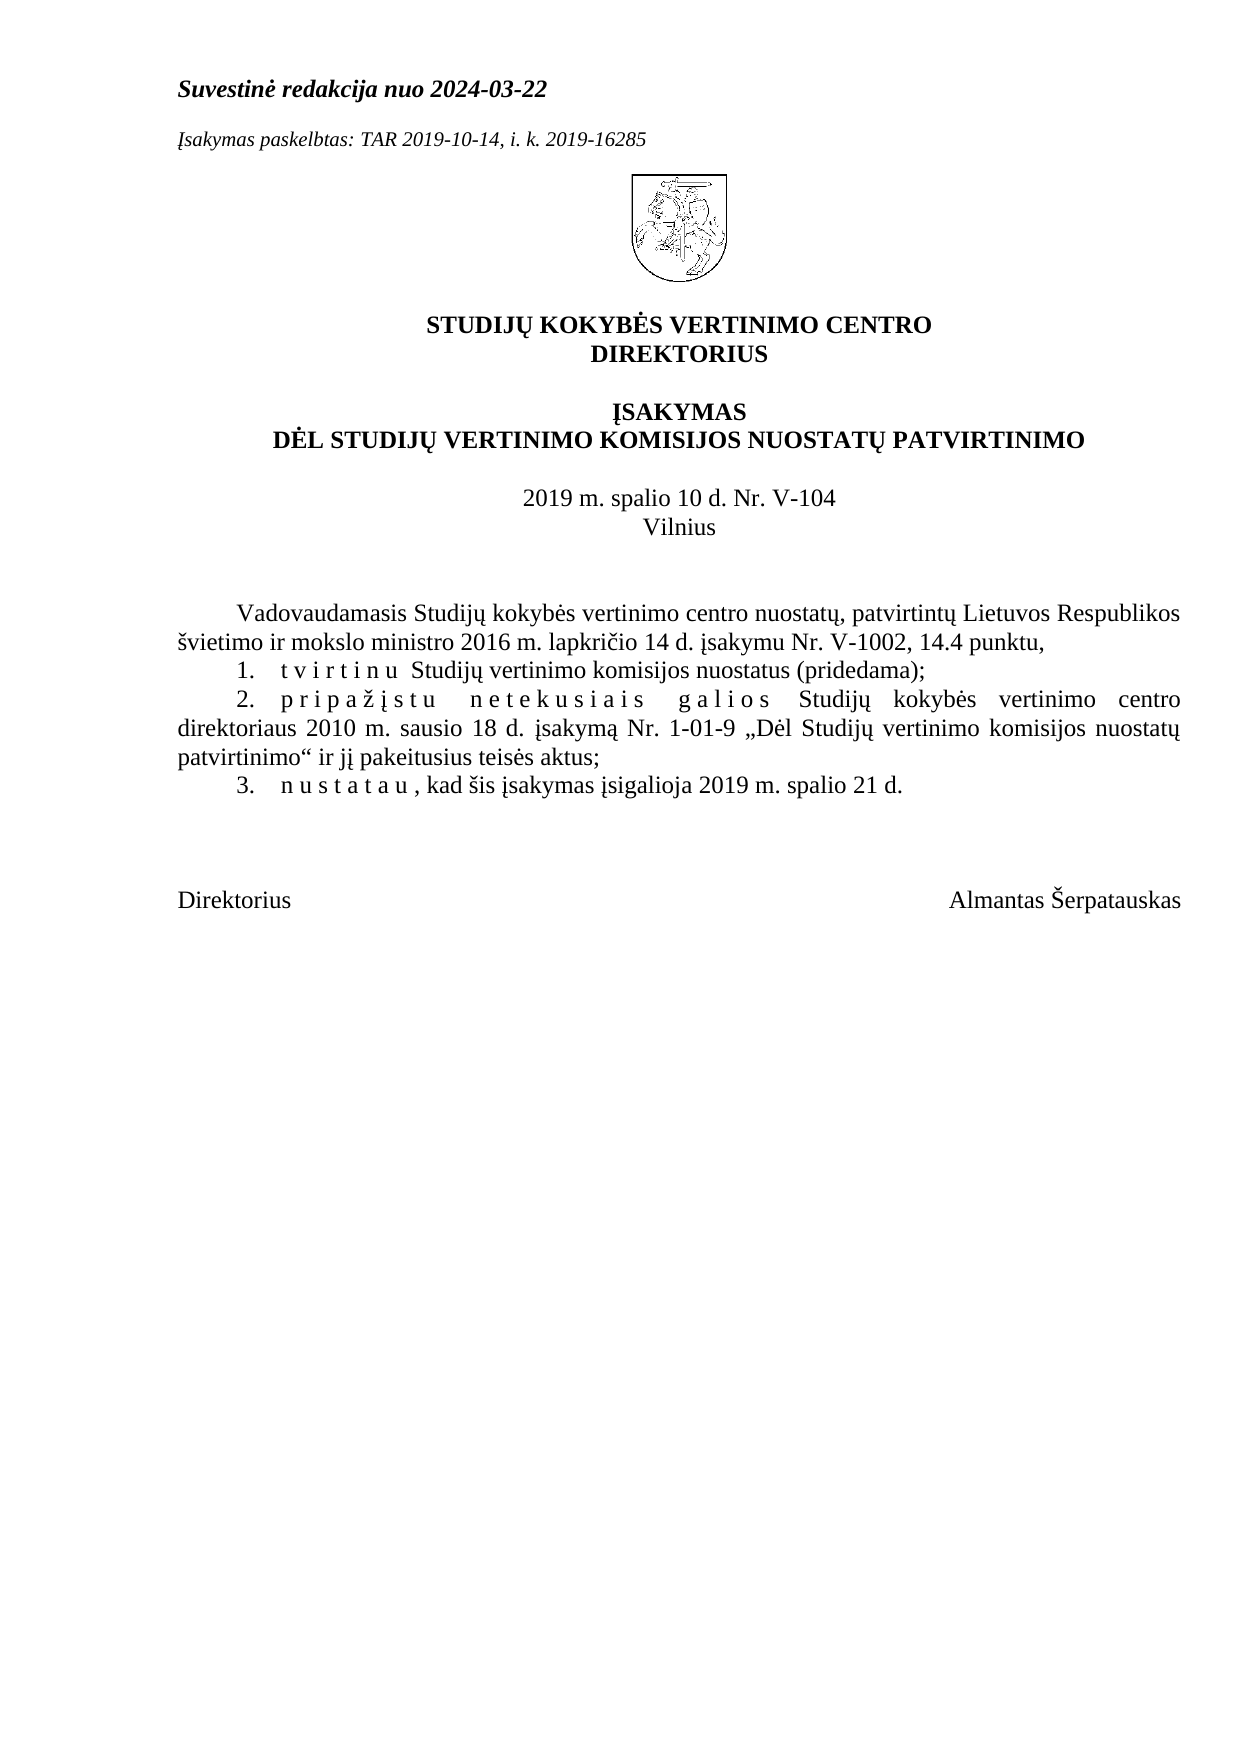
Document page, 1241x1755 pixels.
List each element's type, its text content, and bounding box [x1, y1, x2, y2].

text ĮSAKYMAS [177, 397, 1181, 425]
text Direktorius Almantas Šerpatauskas [177, 885, 1181, 914]
text DĖL STUDIJŲ VERTINIMO KOMISIJOS NUOSTATŲ PATVIRTINIMO [177, 425, 1181, 454]
text STUDIJŲ KOKYBĖS VERTINIMO CENTRO [177, 310, 1181, 339]
text Įsakymas paskelbtas: TAR 2019-10-14, i. k. 2019-16285 [177, 127, 1181, 151]
text 3. nustatau, kad šis įsakymas įsigalioja 2019 m. spalio 21 d. [177, 770, 1181, 799]
text Vadovaudamasis Studijų kokybės vertinimo centro nuostatų, patvirtintų Lietuvos Respublikos švietimo ir mokslo ministro 2016 m. lapkričio 14 d. įsakymu Nr. V-1002, 14.4 punktu, [177, 598, 1181, 655]
text Vilnius [177, 512, 1181, 540]
text DIREKTORIUS [177, 339, 1181, 368]
text 1. tvirtinu Studijų vertinimo komisijos nuostatus (pridedama); [177, 655, 1181, 684]
text 2. pripažįstu netekusiais galios Studijų kokybės vertinimo centro direktoriaus 2010 m. sausio 18 d. įsakymą Nr. 1-01-9 „Dėl Studijų vertinimo komisijos nuostatų patvirtinimo“ ir jį pakeitusius teisės aktus; [177, 684, 1181, 770]
text Suvestinė redakcija nuo 2024-03-22 [177, 74, 1181, 103]
text 2019 m. spalio 10 d. Nr. V-104 [177, 483, 1181, 512]
